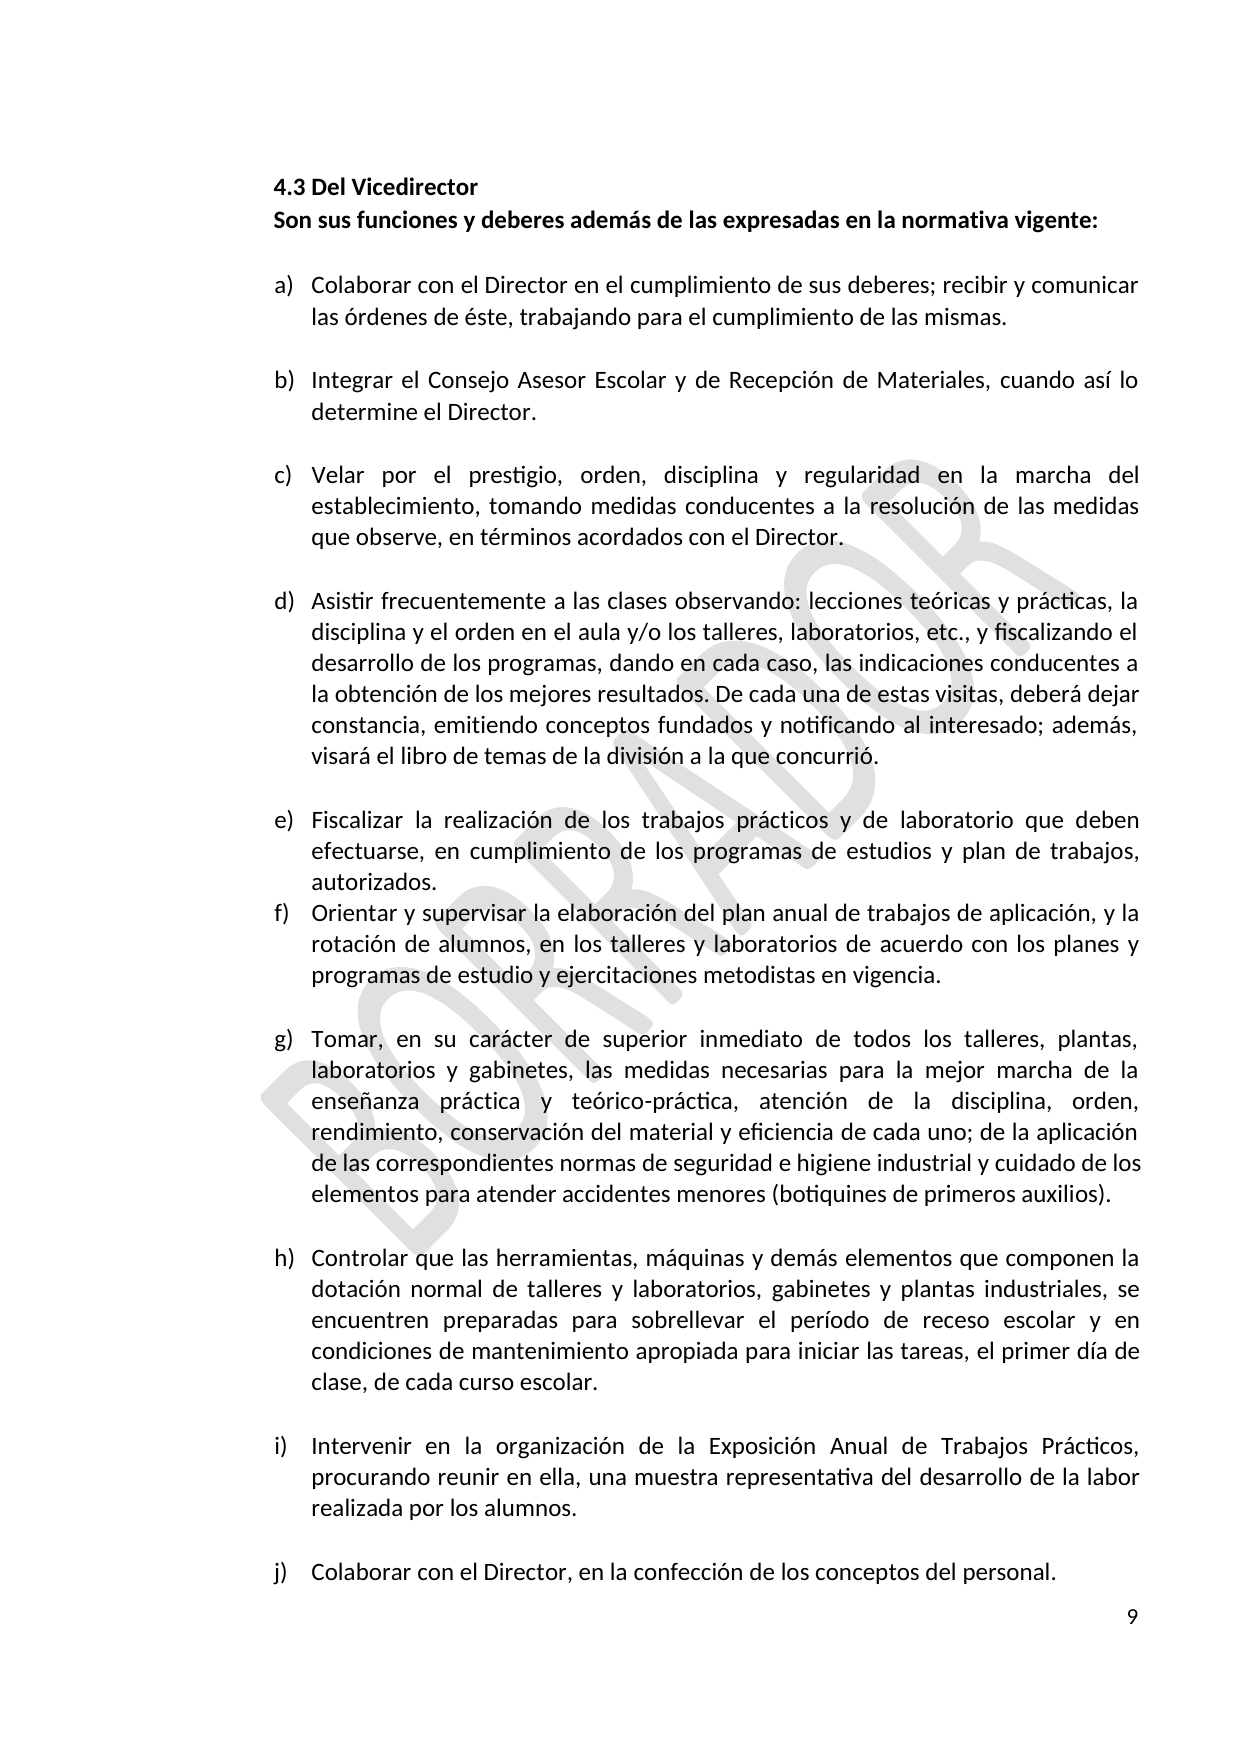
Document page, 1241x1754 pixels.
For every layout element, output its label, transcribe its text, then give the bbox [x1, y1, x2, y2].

text j) Colaborar con el Director, en la confección de los conceptos del personal. [274, 1556, 1154, 1587]
text e) Fiscalizar la realización de los trabajos prácticos y de laboratorio que deben efectuarse, en cumplimiento de los programas de estudios y plan de trabajos, autorizados. [719, 804, 1139, 896]
text e) Fiscalizar la realización de los trabajos prácticos y de laboratorio que deben efectuarse, en cumplimiento de los programas de estudios y plan de trabajos, autorizados. [274, 804, 711, 896]
text 9 [1126, 1602, 1154, 1630]
text 4.3 Del Vicedirector [273, 171, 1154, 201]
text Son sus funciones y deberes además de las expresadas en la normativa vigente: [273, 204, 1154, 234]
text i) Intervenir en la organización de la Exposición Anual de Trabajos Prácticos, procurando reunir en ella, una muestra representativa del desarrollo de la labor realizada por los alumnos. [274, 1430, 1139, 1523]
text d) Asistir frecuentemente a las clases observando: lecciones teóricas y prácticas, la disciplina y el orden en el aula y/o los talleres, laboratorios, etc., y fiscalizando el desarrollo de los programas, dando en cada caso, las indicaciones conducentes a la obtención de los mejores resultados. De cada una de estas visitas, deberá dejar constancia, emitiendo conceptos fundados y notificando al interesado; además, visará el libro de temas de la división a la que concurrió. [274, 585, 1144, 771]
text b) Integrar el Consejo Asesor Escolar y de Recepción de Materiales, cuando así lo determine el Director. [274, 365, 1143, 426]
text f) Orientar y supervisar la elaboración del plan anual de trabajos de aplicación, y la rotación de alumnos, en los talleres y laboratorios de acuerdo con los planes y programas de estudio y ejercitaciones metodistas en vigencia. [613, 897, 1139, 990]
text f) Orientar y supervisar la elaboración del plan anual de trabajos de aplicación, y la rotación de alumnos, en los talleres y laboratorios de acuerdo con los planes y programas de estudio y ejercitaciones metodistas en vigencia. [463, 910, 535, 981]
text a) Colaborar con el Director en el cumplimiento de sus deberes; recibir y comunicar las órdenes de éste, trabajando para el cumplimiento de las mismas. [274, 270, 1143, 332]
text c) Velar por el prestigio, orden, disciplina y regularidad en la marcha del establecimiento, tomando medidas conducentes a la resolución de las medidas que observe, en términos acordados con el Director. [890, 483, 961, 552]
text c) Velar por el prestigio, orden, disciplina y regularidad en la marcha del establecimiento, tomando medidas conducentes a la resolución de las medidas que observe, en términos acordados con el Director. [274, 459, 912, 552]
text c) Velar por el prestigio, orden, disciplina y regularidad en la marcha del establecimiento, tomando medidas conducentes a la resolución de las medidas que observe, en términos acordados con el Director. [918, 459, 1140, 552]
text h) Controlar que las herramientas, máquinas y demás elementos que componen la dotación normal de talleres y laboratorios, gabinetes y plantas industriales, se encuentren preparadas para sobrellevar el período de receso escolar y en condiciones de mantenimiento apropiada para iniciar las tareas, el primer día de clase, de cada curso escolar. [274, 1242, 1140, 1397]
text f) Orientar y supervisar la elaboración del plan anual de trabajos de aplicación, y la rotación de alumnos, en los talleres y laboratorios de acuerdo con los planes y programas de estudio y ejercitaciones metodistas en vigencia. [517, 897, 655, 990]
text g) Tomar, en su carácter de superior inmediato de todos los talleres, plantas, laboratorios y gabinetes, las medidas necesarias para la mejor marcha de la enseñanza práctica y teórico-práctica, atención de la disciplina, orden, rendimiento, conservación del material y eficiencia de cada uno; de la aplicación de las correspondientes normas de seguridad e higiene industrial y cuidado de los elementos para atender accidentes menores (botiquines de primeros auxilios). [274, 1023, 1144, 1209]
text f) Orientar y supervisar la elaboración del plan anual de trabajos de aplicación, y la rotación de alumnos, en los talleres y laboratorios de acuerdo con los planes y programas de estudio y ejercitaciones metodistas en vigencia. [274, 897, 497, 990]
text e) Fiscalizar la realización de los trabajos prácticos y de laboratorio que deben efectuarse, en cumplimiento de los programas de estudios y plan de trabajos, autorizados. [545, 831, 613, 896]
